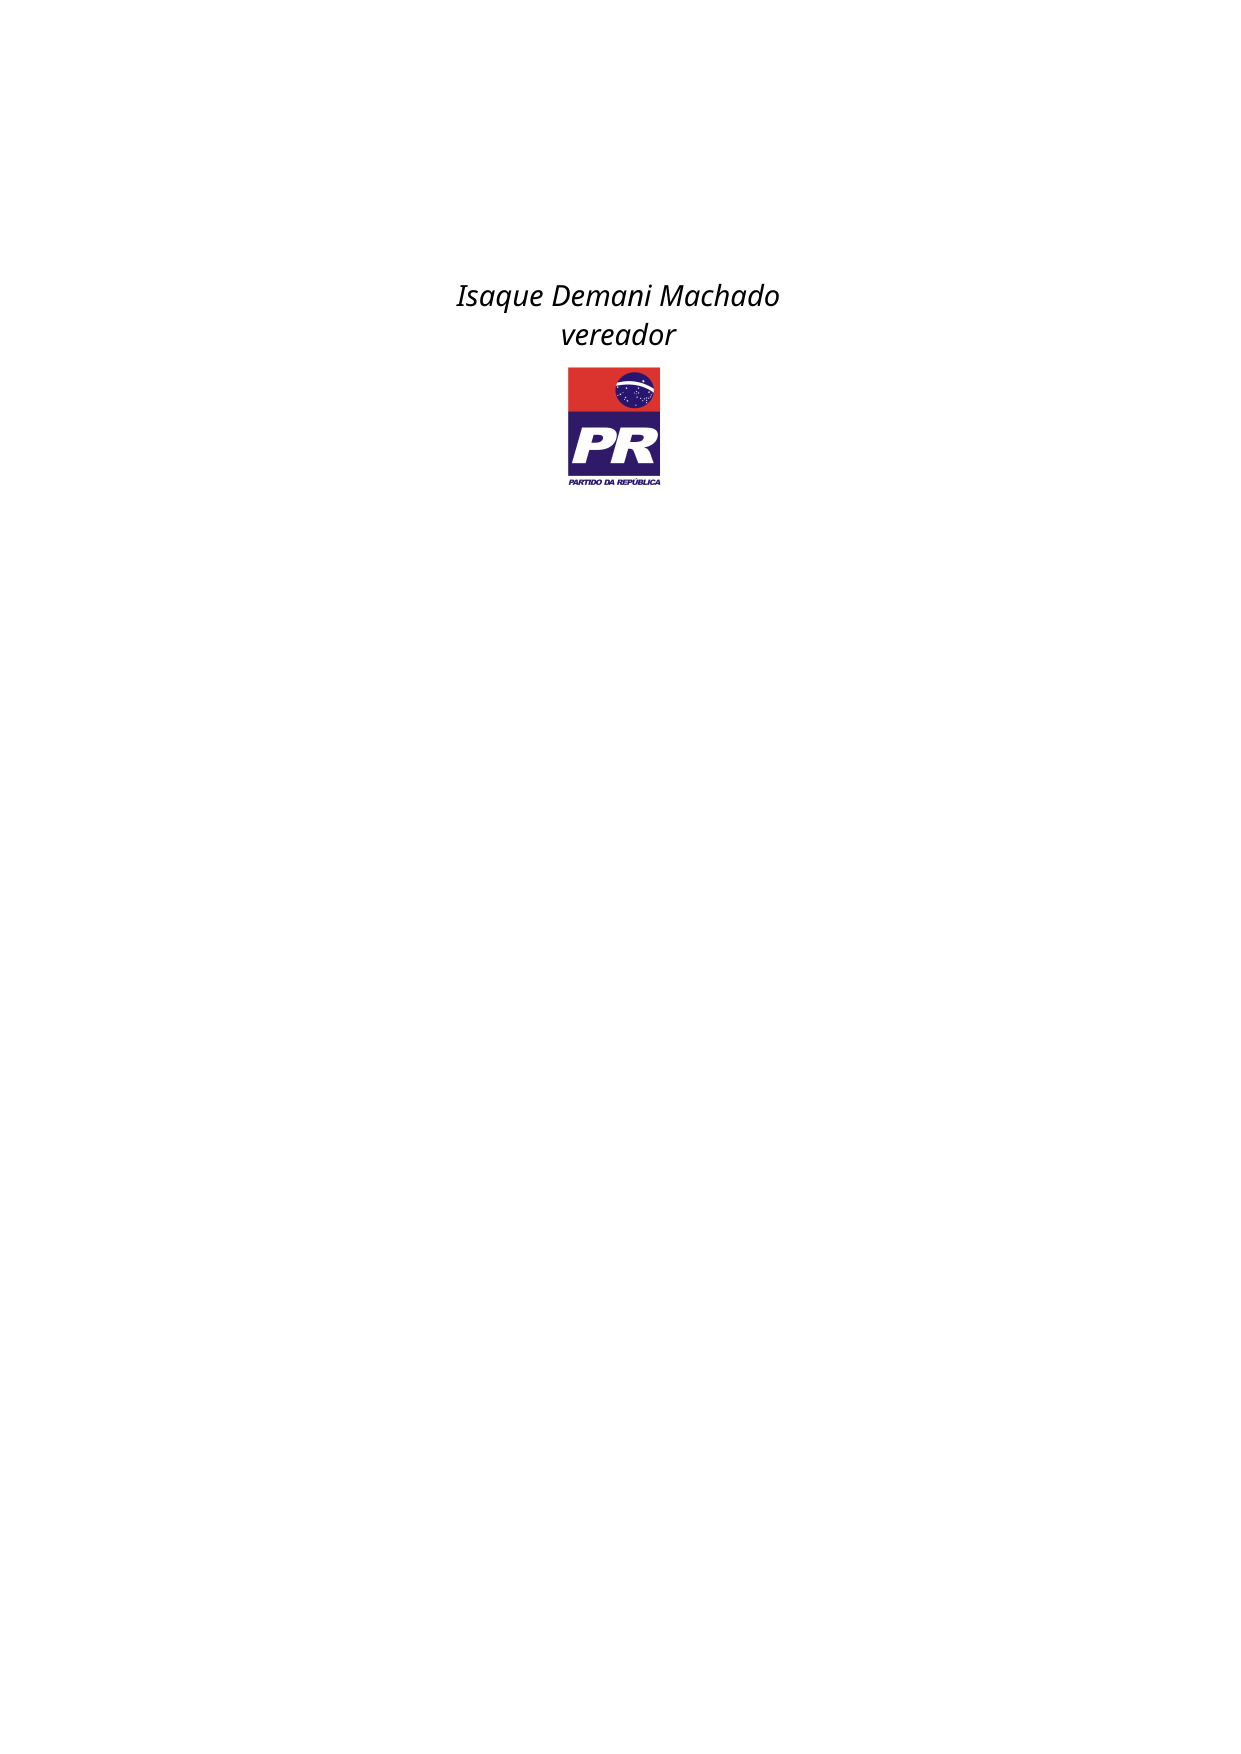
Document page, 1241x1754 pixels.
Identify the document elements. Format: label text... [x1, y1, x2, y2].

picture [562, 360, 668, 491]
text vereador [118, 315, 1122, 354]
text Isaque Demani Machado [118, 275, 1122, 315]
